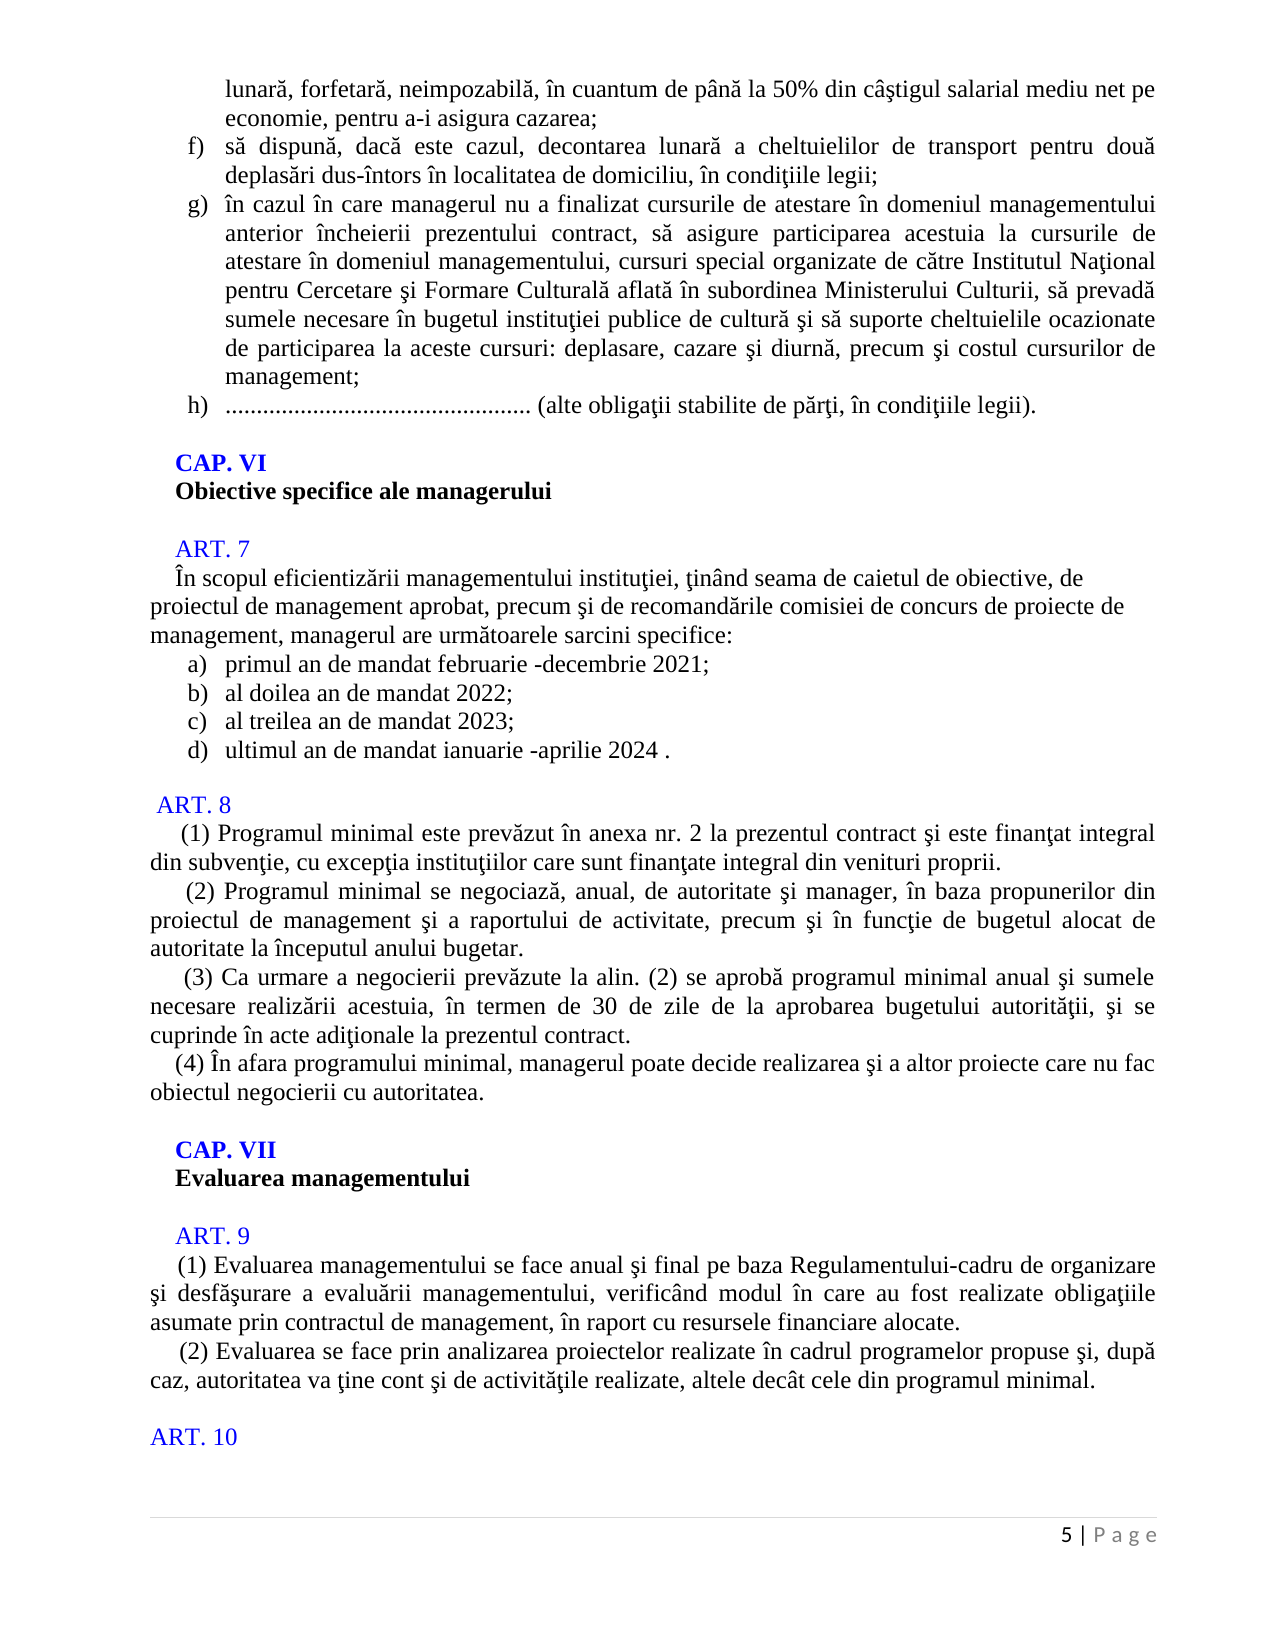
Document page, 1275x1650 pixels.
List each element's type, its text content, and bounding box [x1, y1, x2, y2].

text (4) În afara programului minimal, managerul poate decide realizarea şi a altor proiecte care nu fac obiectul negocierii cu autoritatea. [150, 1048, 1157, 1106]
list ultimul an de mandat ianuarie -aprilie 2024 . [187, 735, 1157, 764]
list al treilea an de mandat 2023; [187, 706, 1157, 735]
text ART. 7 [150, 534, 1157, 563]
list primul an de mandat februarie -decembrie 2021; [187, 649, 1157, 678]
list în cazul în care managerul nu a finalizat cursurile de atestare în domeniul managementului anterior încheierii prezentului contract, să asigure participarea acestuia la cursurile de atestare în domeniul managementului, cursuri special organizate de către Institutul Naţional pentru Cercetare şi Formare Culturală aflată în subordinea Ministerului Culturii, să prevadă sumele necesare în bugetul instituţiei publice de cultură şi să suporte cheltuielile ocazionate de participarea la aceste cursuri: deplasare, cazare şi diurnă, precum şi costul cursurilor de management; [187, 189, 1157, 390]
text ART. 8 [150, 790, 1157, 818]
text Obiective specifice ale managerului [150, 476, 1157, 505]
text (2) Evaluarea se face prin analizarea proiectelor realizate în cadrul programelor propuse şi, după caz, autoritatea va ţine cont şi de activităţile realizate, altele decât cele din programul minimal. [150, 1336, 1157, 1393]
text Evaluarea managementului [150, 1163, 1157, 1192]
text CAP. VI [150, 448, 1157, 476]
text (3) Ca urmare a negocierii prevăzute la alin. (2) se aprobă programul minimal anual şi sumele necesare realizării acestuia, în termen de 30 de zile de la aprobarea bugetului autorităţii, şi se cuprinde în acte adiţionale la prezentul contract. [150, 962, 1157, 1048]
text ART. 9 [150, 1221, 1157, 1250]
list să dispună, dacă este cazul, decontarea lunară a cheltuielilor de transport pentru două deplasări dus-întors în localitatea de domiciliu, în condiţiile legii; [187, 131, 1157, 189]
list lunară, forfetară, neimpozabilă, în cuantum de până la 50% din câştigul salarial mediu net pe economie, pentru a-i asigura cazarea; [187, 74, 1157, 131]
text (1) Evaluarea managementului se face anual şi final pe baza Regulamentului-cadru de organizare şi desfăşurare a evaluării managementului, verificând modul în care au fost realizate obligaţiile asumate prin contractul de management, în raport cu resursele financiare alocate. [150, 1250, 1157, 1336]
list al doilea an de mandat 2022; [187, 678, 1157, 706]
text (1) Programul minimal este prevăzut în anexa nr. 2 la prezentul contract şi este finanţat integral din subvenţie, cu excepţia instituţiilor care sunt finanţate integral din venituri proprii. [150, 818, 1157, 876]
text CAP. VII [150, 1135, 1157, 1163]
text În scopul eficientizării managementului instituţiei, ţinând seama de caietul de obiective, de proiectul de management aprobat, precum şi de recomandările comisiei de concurs de proiecte de management, managerul are următoarele sarcini specifice: [150, 563, 1157, 649]
text (2) Programul minimal se negociază, anual, de autoritate şi manager, în baza propunerilor din proiectul de management şi a raportului de activitate, precum şi în funcţie de bugetul alocat de autoritate la începutul anului bugetar. [150, 876, 1157, 962]
list ................................................. (alte obligaţii stabilite de părţi, în condiţiile legii). [187, 390, 1157, 419]
text ART. 10 [150, 1422, 1157, 1451]
